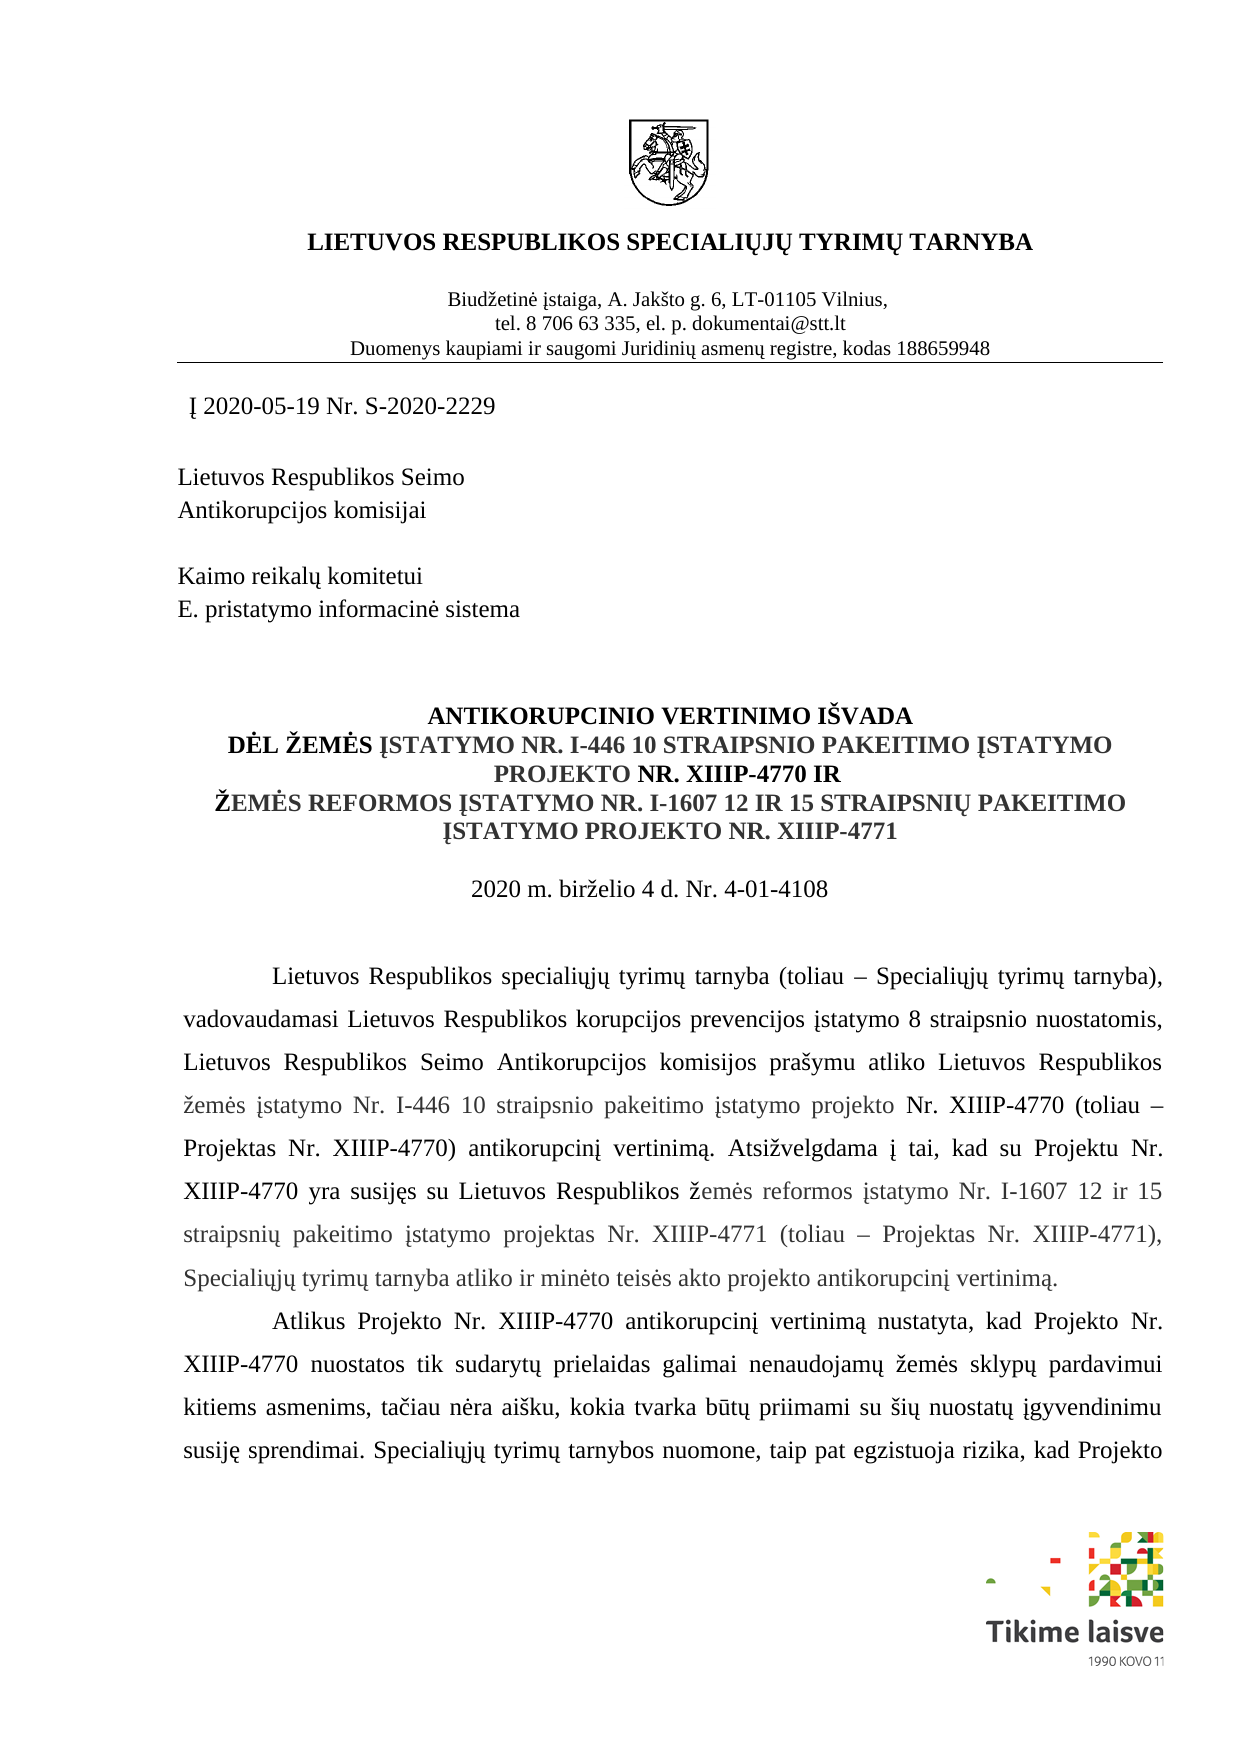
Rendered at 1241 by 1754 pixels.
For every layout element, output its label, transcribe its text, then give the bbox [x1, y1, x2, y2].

text E. pristatymo informacinė sistema [177, 594, 1163, 623]
text Lietuvos Respublikos Seimo [177, 462, 1163, 491]
text DĖL žemės įstatymo Nr. I-446 10 straipsnio pakeitimo įstatymo projekto Nr. XIIIP-4770 ir [177, 730, 1163, 788]
text žemės reformos įstatymo Nr. I-1607 12 ir 15 straipsnių pakeitimo įstatymo projekto Nr. XIIIP-4771 [177, 788, 1163, 845]
text Antikorupcijos komisijai [177, 495, 1163, 524]
text ANTIKORUPCINIO VERTINIMO IŠVADA [177, 701, 1163, 730]
table_header Į 2020-05-19 Nr. S-2020-2229 [177, 391, 603, 427]
table_cell [598, 427, 603, 462]
text Kaimo reikalų komitetui [177, 561, 1163, 590]
text Lietuvos Respublikos specialiųjų tyrimų tarnyba (toliau – Specialiųjų tyrimų tarnyba), vadovaudamasi Lietuvos Respublikos korupcijos prevencijos įstatymo 8 straipsnio nuostatomis, Lietuvos Respublikos Seimo Antikorupcijos komisijos prašymu atliko Lietuvos Respublikos žemės įstatymo Nr. I-446 10 straipsnio pakeitimo įstatymo projekto Nr. XIIIP-4770 (toliau – Projektas Nr. XIIIP-4770) antikorupcinį vertinimą. Atsižvelgdama į tai, kad su Projektu Nr. XIIIP-4770 yra susijęs su Lietuvos Respublikos žemės reformos įstatymo Nr. I-1607 12 ir 15 straipsnių pakeitimo įstatymo projektas Nr. XIIIP-4771 (toliau – Projektas Nr. XIIIP-4771), Specialiųjų tyrimų tarnyba atliko ir minėto teisės akto projekto antikorupcinį vertinimą. [183, 961, 1163, 1291]
table_header 2020 m. birželio 4 d. Nr. 4-01-4108 [435, 874, 1122, 907]
text Atlikus Projekto Nr. XIIIP-4770 antikorupcinį vertinimą nustatyta, kad Projekto Nr. XIIIP-4770 nuostatos tik sudarytų prielaidas galimai nenaudojamų žemės sklypų pardavimui kitiems asmenims, tačiau nėra aišku, kokia tvarka būtų priimami su šių nuostatų įgyvendinimu susiję sprendimai. Specialiųjų tyrimų tarnybos nuomone, taip pat egzistuoja rizika, kad Projekto [183, 1306, 1163, 1464]
table_cell [177, 427, 598, 462]
table_header [177, 874, 435, 907]
